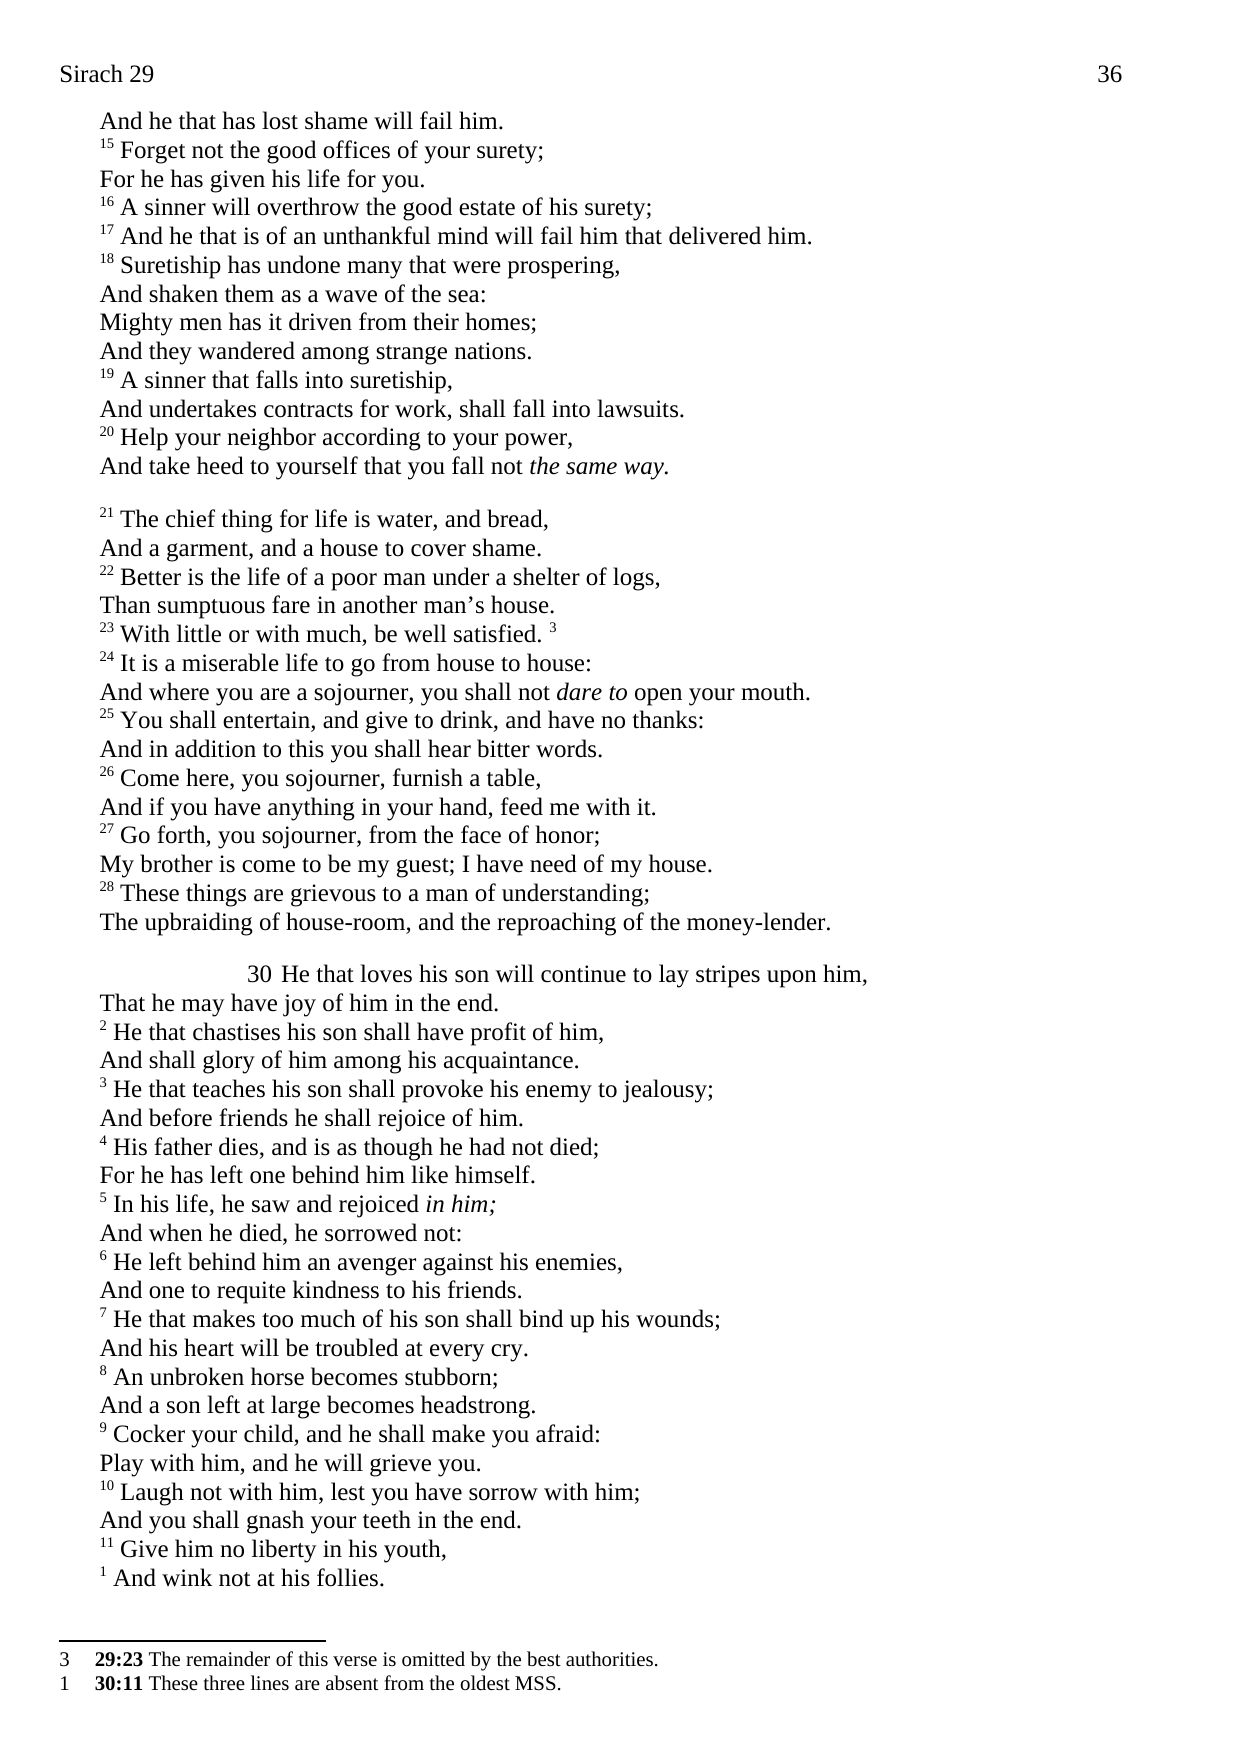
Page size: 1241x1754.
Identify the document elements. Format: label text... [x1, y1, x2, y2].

text 25 You shall entertain, and give to drink, and have no thanks: [99, 705, 1122, 734]
text 8 An unbroken horse becomes stubborn; [99, 1362, 1122, 1391]
text And a son left at large becomes headstrong. [99, 1391, 1122, 1419]
text 26 Come here, you sojourner, furnish a table, [99, 763, 1122, 792]
text 4 His father dies, and is as though he had not died; [99, 1132, 1122, 1161]
text And shall glory of him among his acquaintance. [99, 1046, 1122, 1074]
text 24 It is a miserable life to go from house to house: [99, 648, 1122, 677]
text And his heart will be troubled at every cry. [99, 1333, 1122, 1362]
text 9 Cocker your child, and he shall make you afraid: [99, 1419, 1122, 1448]
text And if you have anything in your hand, feed me with it. [99, 792, 1122, 820]
text 17 And he that is of an unthankful mind will fail him that delivered him. [99, 221, 1122, 250]
text 15 Forget not the good offices of your surety; [99, 135, 1122, 164]
text 3 He that teaches his son shall provoke his enemy to jealousy; [99, 1074, 1122, 1103]
text 6 He left behind him an avenger against his enemies, [99, 1247, 1122, 1276]
text 27 Go forth, you sojourner, from the face of honor; [99, 820, 1122, 849]
text And in addition to this you shall hear bitter words. [99, 734, 1122, 763]
text 21 The chief thing for life is water, and bread, [99, 504, 1122, 533]
text And they wandered among strange nations. [99, 336, 1122, 365]
text For he has left one behind him like himself. [99, 1161, 1122, 1189]
text For he has given his life for you. [99, 164, 1122, 192]
text 22 Better is the life of a poor man under a shelter of logs, [99, 562, 1122, 590]
text 23 With little or with much, be well satisfied. [99, 619, 1122, 648]
text 19 A sinner that falls into suretiship, [99, 365, 1122, 394]
text Mighty men has it driven from their homes; [99, 307, 1122, 336]
text And wink not at his follies. [99, 1563, 1122, 1592]
text Play with him, and he will grieve you. [99, 1448, 1122, 1477]
text 16 A sinner will overthrow the good estate of his surety; [99, 192, 1122, 221]
text 30He that loves his son will continue to lay stripes upon him, [247, 959, 1122, 988]
text The upbraiding of house-room, and the reproaching of the money-lender. [99, 907, 1122, 935]
text And he that has lost shame will fail him. [99, 106, 1122, 135]
text And undertakes contracts for work, shall fall into lawsuits. [99, 394, 1122, 422]
text And before friends he shall rejoice of him. [99, 1103, 1122, 1132]
text 2 He that chastises his son shall have profit of him, [99, 1017, 1122, 1046]
text 5 In his life, he saw and rejoiced in him; [99, 1189, 1122, 1218]
text 28 These things are grievous to a man of understanding; [99, 878, 1122, 907]
text And take heed to yourself that you fall not the same way. [99, 451, 1122, 480]
text And a garment, and a house to cover shame. [99, 533, 1122, 562]
text 29:23 The remainder of this verse is omitted by the best authorities. [59, 1647, 1122, 1671]
text 11 Give him no liberty in his youth, [99, 1534, 1122, 1563]
text 20 Help your neighbor according to your power, [99, 422, 1122, 451]
text My brother is come to be my guest; I have need of my house. [99, 849, 1122, 878]
text Than sumptuous fare in another man’s house. [99, 590, 1122, 619]
text And you shall gnash your teeth in the end. [99, 1506, 1122, 1534]
text And where you are a sojourner, you shall not dare to open your mouth. [99, 677, 1122, 705]
text That he may have joy of him in the end. [99, 988, 1122, 1017]
text 7 He that makes too much of his son shall bind up his wounds; [99, 1304, 1122, 1333]
text And when he died, he sorrowed not: [99, 1218, 1122, 1247]
text 10 Laugh not with him, lest you have sorrow with him; [99, 1477, 1122, 1506]
text And one to requite kindness to his friends. [99, 1276, 1122, 1304]
text 30:11 These three lines are absent from the oldest MSS. [59, 1671, 1122, 1695]
text 18 Suretiship has undone many that were prospering, [99, 250, 1122, 279]
text And shaken them as a wave of the sea: [99, 279, 1122, 307]
